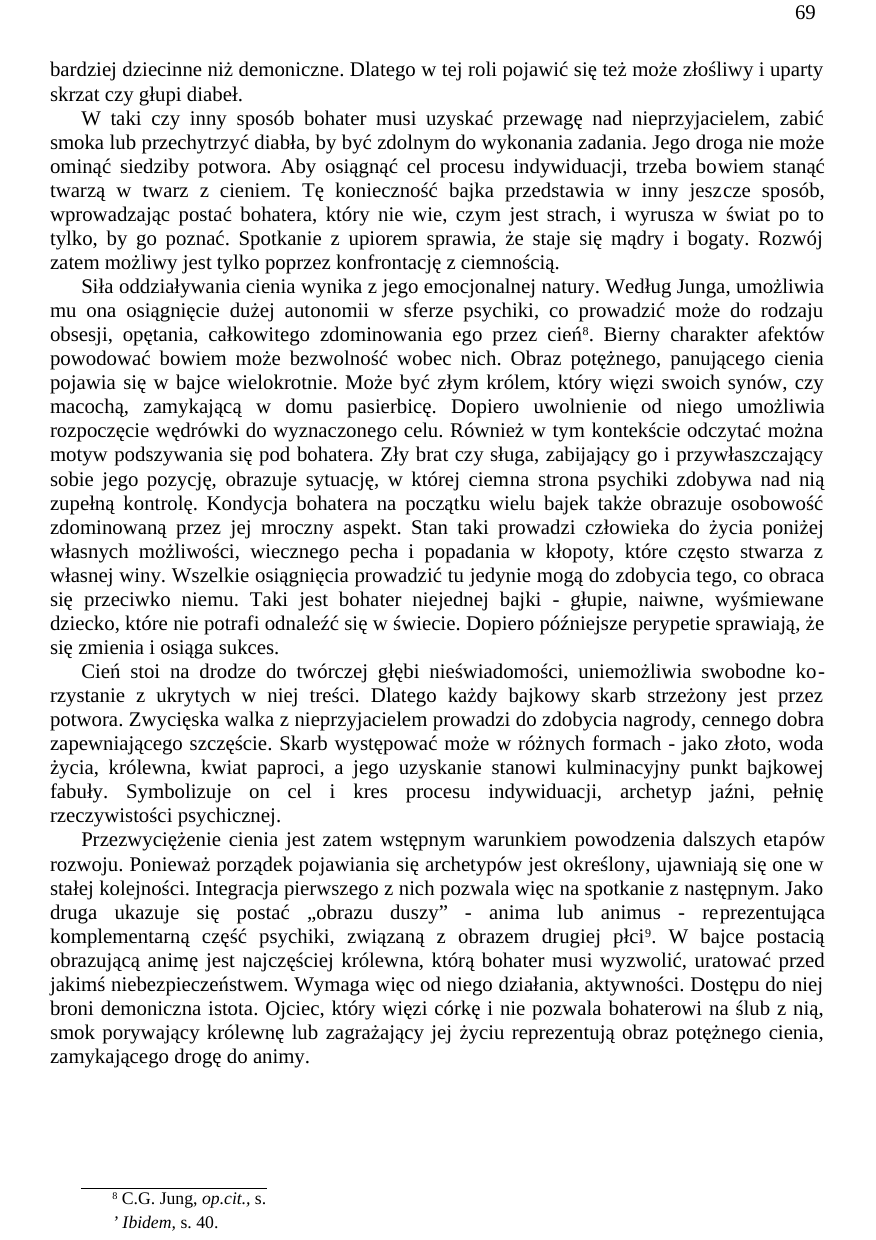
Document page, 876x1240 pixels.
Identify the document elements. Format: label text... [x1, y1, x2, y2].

text Siła oddziaływania cienia wynika z jego emocjonalnej natury. Według Junga, umożliwia mu ona osiągnięcie dużej autonomii w sferze psychiki, co prowadzić może do rodzaju obsesji, opętania, całkowitego zdominowania ego przez cień8. Bierny cha­rakter afektów powodować bowiem może bezwolność wobec nich. Obraz potężnego, panującego cienia pojawia się w bajce wielokrotnie. Może być złym królem, który więzi swoich synów, czy macochą, zamykającą w domu pasierbicę. Dopiero uwolnie­nie od niego umożliwia rozpoczęcie wędrówki do wyznaczonego celu. Również w tym kontekście odczytać można motyw podszywania się pod bohatera. Zły brat czy sługa, zabijający go i przywłaszczający sobie jego pozycję, obrazuje sytuację, w której ciem­na strona psychiki zdobywa nad nią zupełną kontrolę. Kondycja bohatera na początku wielu bajek także obrazuje osobowość zdominowaną przez jej mroczny aspekt. Stan taki prowadzi człowieka do życia poniżej własnych możliwości, wiecznego pecha i popadania w kłopoty, które często stwarza z własnej winy. Wszelkie osiągnięcia pro­wadzić tu jedynie mogą do zdobycia tego, co obraca się przeciwko niemu. Taki jest bohater niejednej bajki - głupie, naiwne, wyśmiewane dziecko, które nie potrafi odna­leźć się w świecie. Dopiero późniejsze perypetie sprawiają, że się zmienia i osiąga sukces. [50, 274, 825, 659]
text bardziej dziecinne niż demoniczne. Dlatego w tej roli pojawić się też może złośliwy i uparty skrzat czy głupi diabeł. [50, 57, 825, 106]
text Cień stoi na drodze do twórczej głębi nieświadomości, uniemożliwia swobodne ko­rzystanie z ukrytych w niej treści. Dlatego każdy bajkowy skarb strzeżony jest przez potwora. Zwycięska walka z nieprzyjacielem prowadzi do zdobycia nagrody, cennego dobra zapewniającego szczęście. Skarb występować może w różnych formach - jako złoto, woda życia, królewna, kwiat paproci, a jego uzyskanie stanowi kulminacyjny punkt bajkowej fabuły. Symbolizuje on cel i kres procesu indywiduacji, archetyp jaźni, pełnię rzeczywistości psychicznej. [50, 659, 825, 827]
text W taki czy inny sposób bohater musi uzyskać przewagę nad nieprzyjacielem, zabić smoka lub przechytrzyć diabła, by być zdolnym do wykonania zadania. Jego droga nie może ominąć siedziby potwora. Aby osiągnąć cel procesu indywiduacji, trzeba bo­wiem stanąć twarzą w twarz z cieniem. Tę konieczność bajka przedstawia w inny jesz­cze sposób, wprowadzając postać bohatera, który nie wie, czym jest strach, i wyrusza w świat po to tylko, by go poznać. Spotkanie z upiorem sprawia, że staje się mądry i bogaty. Rozwój zatem możliwy jest tylko poprzez konfrontację z ciemnością. [50, 106, 825, 274]
text 8 C.G. Jung, op.cit., s. 29. [81, 1189, 267, 1211]
text ’ Ibidem, s. 40. [81, 1212, 267, 1232]
text 69 [795, 0, 821, 24]
text Przezwyciężenie cienia jest zatem wstępnym warunkiem powodzenia dalszych eta­pów rozwoju. Ponieważ porządek pojawiania się archetypów jest określony, ujawniają się one w stałej kolejności. Integracja pierwszego z nich pozwala więc na spotkanie z następnym. Jako druga ukazuje się postać „obrazu duszy” - anima lub animus - re­prezentująca komplementarną część psychiki, związaną z obrazem drugiej płci9. W bajce postacią obrazującą animę jest najczęściej królewna, którą bohater musi wy­zwolić, uratować przed jakimś niebezpieczeństwem. Wymaga więc od niego działania, aktywności. Dostępu do niej broni demoniczna istota. Ojciec, który więzi córkę i nie pozwala bohaterowi na ślub z nią, smok porywający królewnę lub zagrażający jej życiu reprezentują obraz potężnego cienia, zamykającego drogę do animy. [50, 827, 825, 1068]
